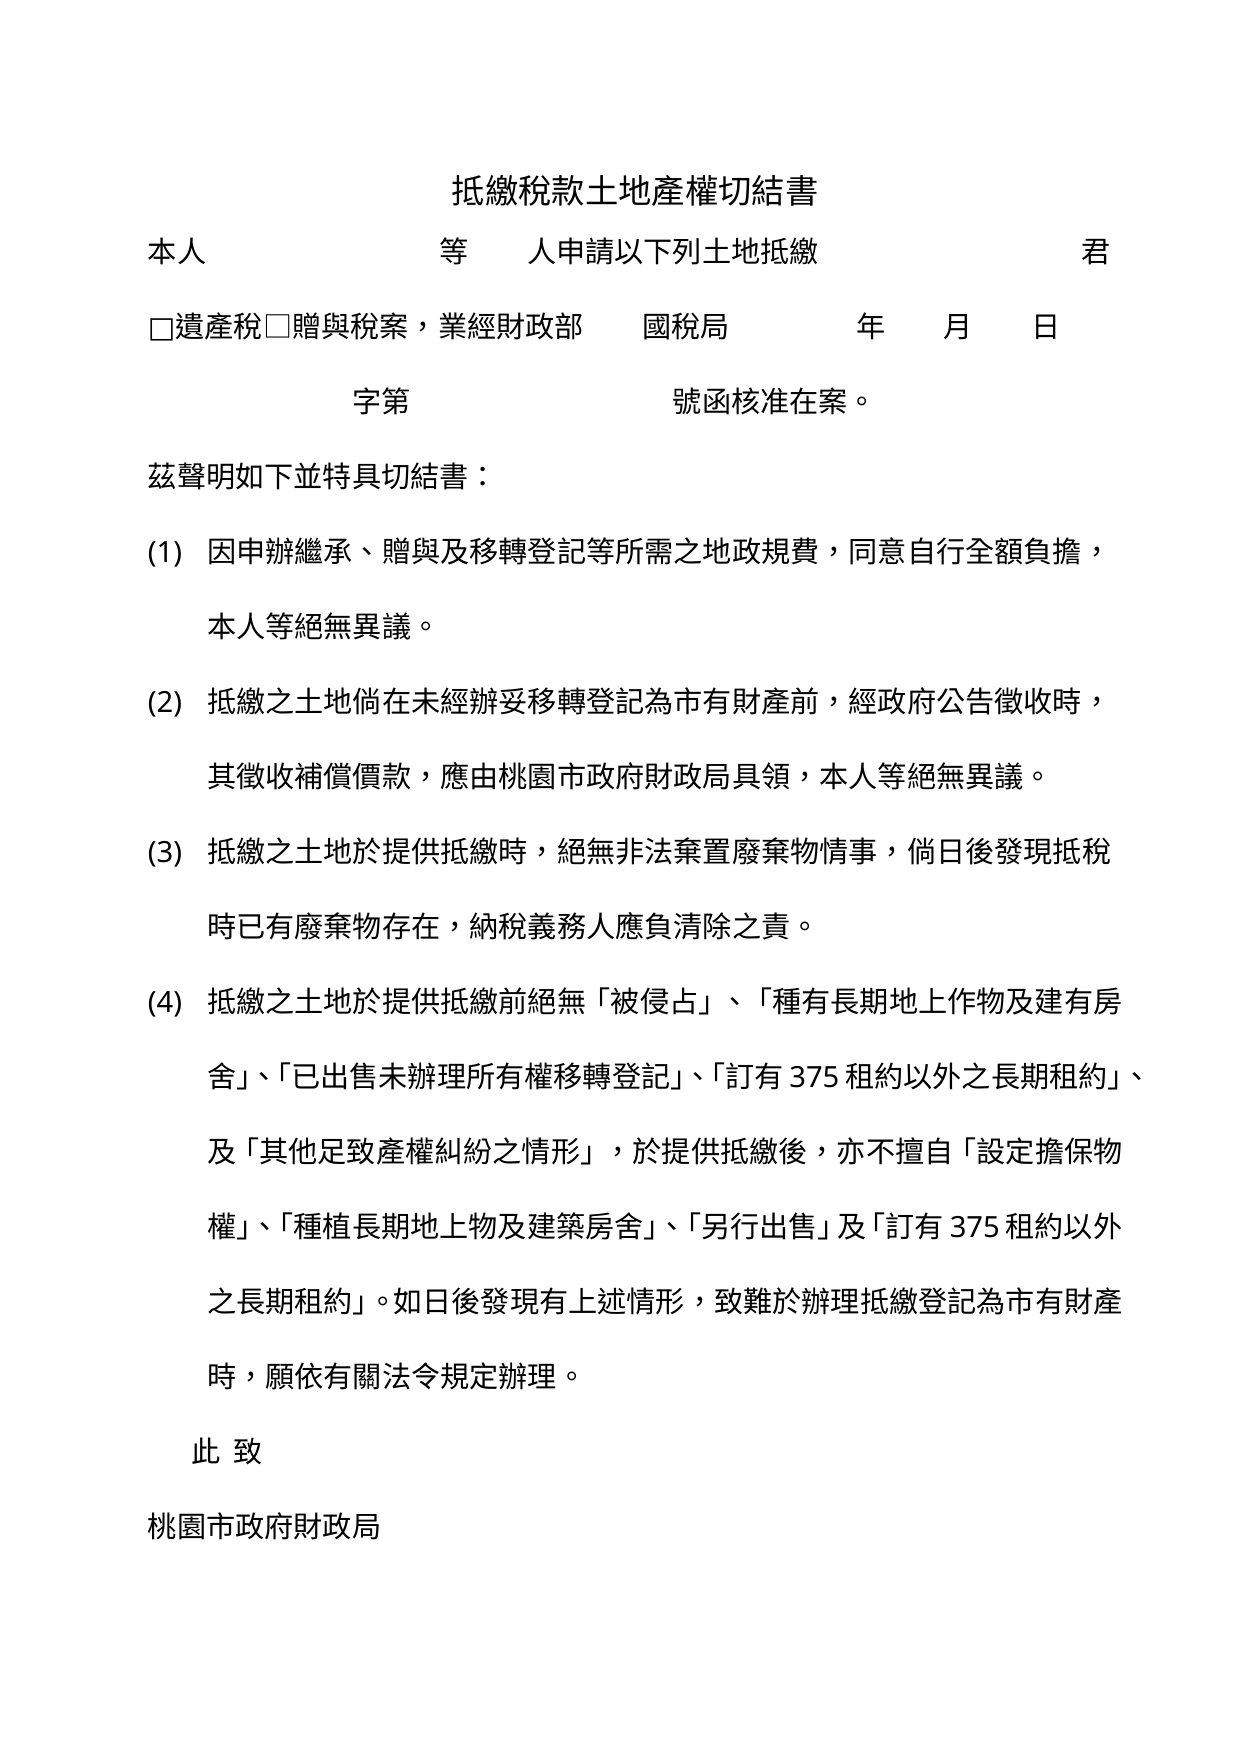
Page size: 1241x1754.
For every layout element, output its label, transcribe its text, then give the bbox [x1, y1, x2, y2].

list 抵繳之土地倘在未經辦妥移轉登記為市有財產前，經政府公告徵收時，其徵收補償價款，應由桃園市政府財政局具領，本人等絕無異議。 [148, 663, 1122, 813]
list 因申辦繼承、贈與及移轉登記等所需之地政規費，同意自行全額負擔，本人等絕無異議。 [148, 513, 1122, 663]
text □遺產稅□贈與稅案，業經財政部 國稅局 年 月 日 [148, 288, 1122, 363]
text 本人 等 人申請以下列土地抵繳 君 [148, 213, 1122, 288]
text 此 致 [148, 1413, 1122, 1488]
list 抵繳之土地於提供抵繳前絕無「被侵占」、「種有長期地上作物及建有房舍」、「已出售未辦理所有權移轉登記」、「訂有375租約以外之長期租約」、及「其他足致產權糾紛之情形」，於提供抵繳後，亦不擅自「設定擔保物權」、「種植長期地上物及建築房舍」、「另行出售」及「訂有375租約以外之長期租約」。如日後發現有上述情形，致難於辦理抵繳登記為市有財產時，願依有關法令規定辦理。 [148, 963, 1122, 1413]
text 桃園市政府財政局 [148, 1488, 1122, 1563]
text 抵繳稅款土地產權切結書 [148, 164, 1122, 213]
text 字第 號函核准在案。 [148, 363, 1122, 438]
list 抵繳之土地於提供抵繳時，絕無非法棄置廢棄物情事，倘日後發現抵稅時已有廢棄物存在，納稅義務人應負清除之責。 [148, 813, 1122, 963]
text 茲聲明如下並特具切結書： [148, 438, 1122, 513]
